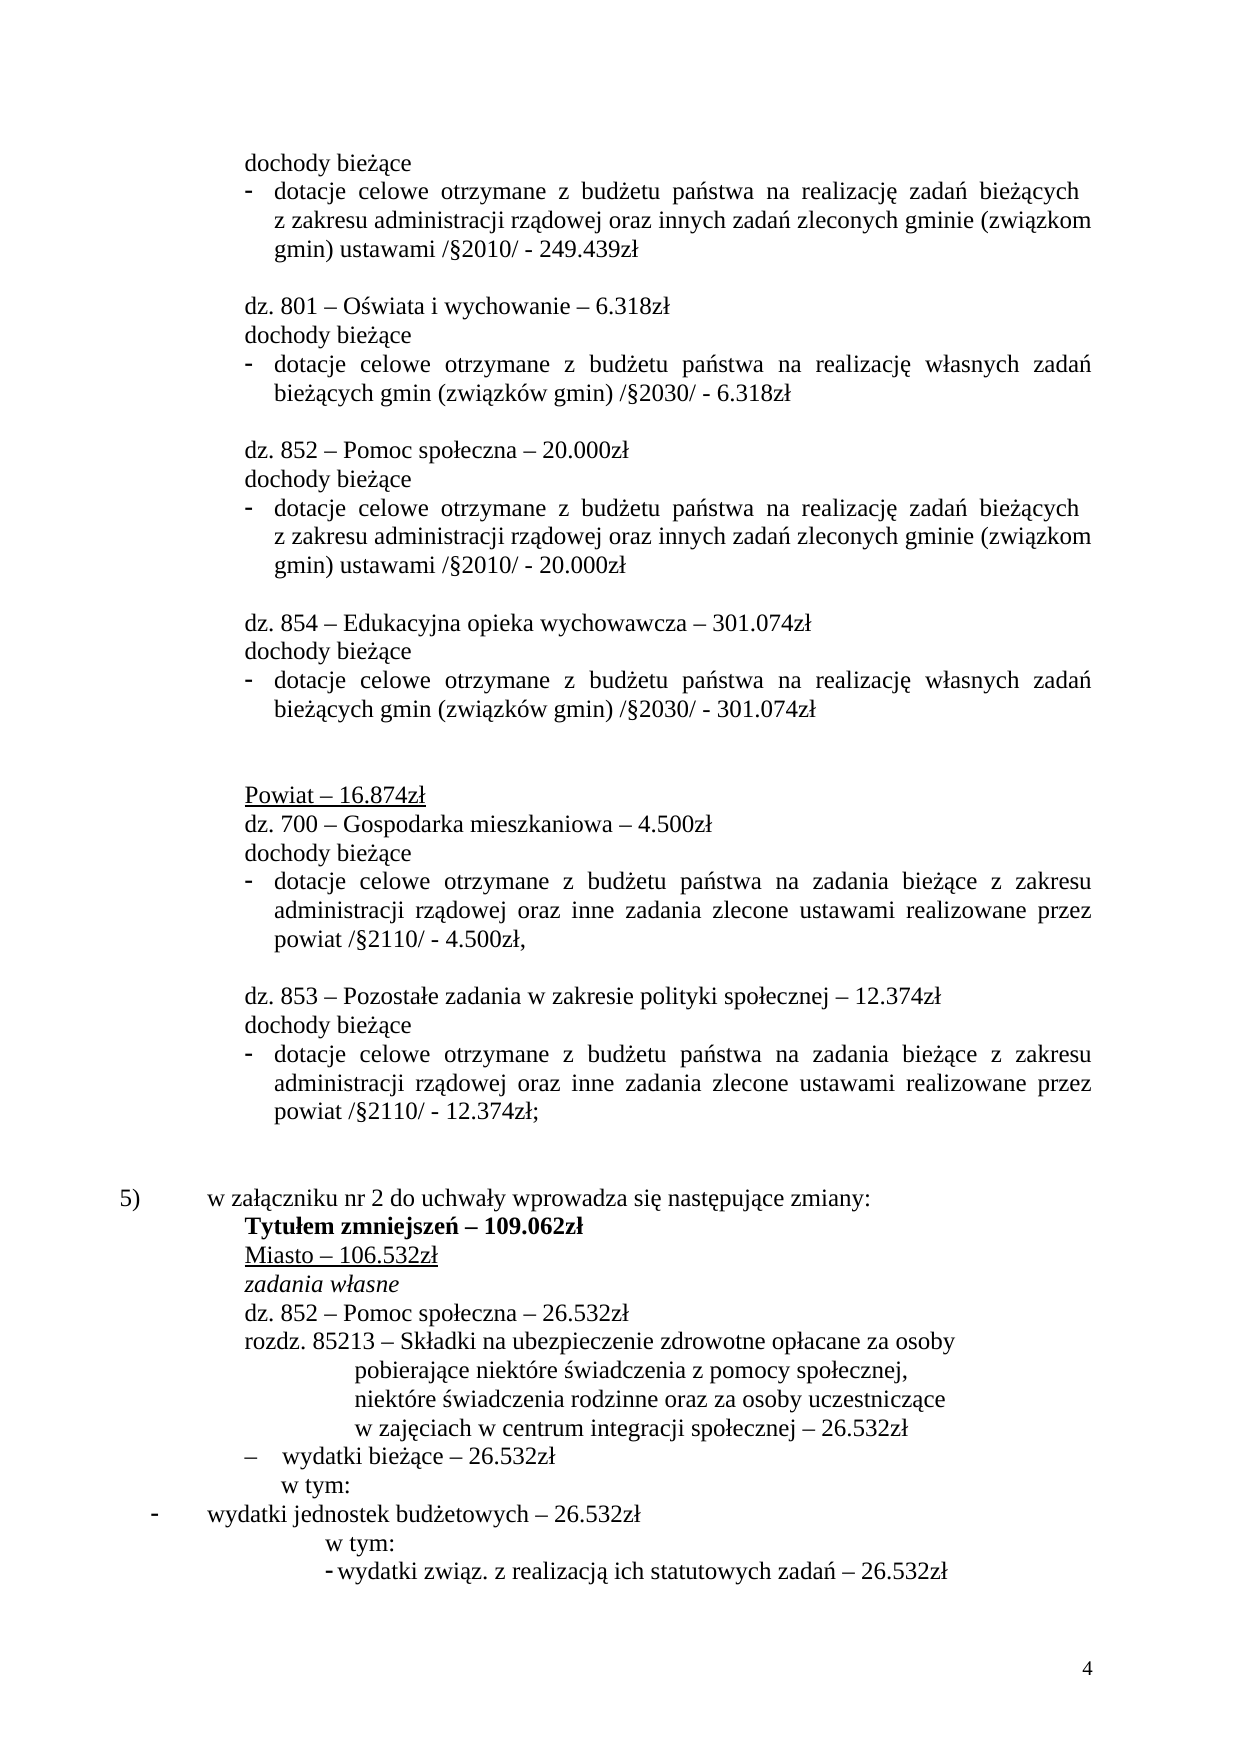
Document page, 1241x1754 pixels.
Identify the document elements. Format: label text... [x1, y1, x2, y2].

text dochody bieżące [244, 464, 1092, 493]
text dochody bieżące [244, 320, 1092, 349]
text dochody bieżące [244, 838, 1092, 866]
list wydatki bieżące – 26.532zł [244, 1441, 1092, 1470]
list w załączniku nr 2 do uchwały wprowadza się następujące zmiany: [119, 1183, 1092, 1211]
list dotacje celowe otrzymane z budżetu państwa na realizację własnych zadań bieżących gmin (związków gmin) /§2030/ - 301.074zł [244, 665, 1092, 723]
text Tytułem zmniejszeń – 109.062zł [244, 1211, 1092, 1240]
list dotacje celowe otrzymane z budżetu państwa na zadania bieżące z zakresu administracji rządowej oraz inne zadania zlecone ustawami realizowane przez powiat /§2110/ - 4.500zł, [244, 866, 1092, 953]
text Miasto – 106.532zł [207, 1240, 1092, 1269]
list dotacje celowe otrzymane z budżetu państwa na realizację własnych zadań bieżących gmin (związków gmin) /§2030/ - 6.318zł [244, 349, 1092, 406]
text dochody bieżące [244, 1010, 1092, 1039]
text dz. 852 – Pomoc społeczna – 26.532zł [244, 1298, 1092, 1326]
text dochody bieżące [244, 636, 1092, 665]
text Powiat – 16.874zł [244, 780, 1092, 809]
text zadania własne [244, 1269, 1092, 1298]
text w tym: [325, 1528, 1092, 1556]
list dotacje celowe otrzymane z budżetu państwa na realizację zadań bieżących z zakresu administracji rządowej oraz innych zadań zleconych gminie (związkom gmin) ustawami /§2010/ - 20.000zł [244, 493, 1092, 579]
text dz. 700 – Gospodarka mieszkaniowa – 4.500zł [244, 809, 1092, 838]
text dz. 854 – Edukacyjna opieka wychowawcza – 301.074zł [244, 608, 1092, 636]
text dz. 853 – Pozostałe zadania w zakresie polityki społecznej – 12.374zł [244, 981, 1092, 1010]
list dotacje celowe otrzymane z budżetu państwa na realizację zadań bieżących z zakresu administracji rządowej oraz innych zadań zleconych gminie (związkom gmin) ustawami /§2010/ - 249.439zł [244, 176, 1092, 263]
list wydatki jednostek budżetowych – 26.532zł [150, 1499, 1092, 1528]
text dochody bieżące [244, 148, 1092, 176]
text dz. 801 – Oświata i wychowanie – 6.318zł [244, 291, 1092, 320]
text pobierające niektóre świadczenia z pomocy społecznej, [244, 1355, 1092, 1384]
list wydatki związ. z realizacją ich statutowych zadań – 26.532zł [325, 1556, 1092, 1585]
text w zajęciach w centrum integracji społecznej – 26.532zł [244, 1413, 1092, 1441]
text w tym: [281, 1470, 1092, 1499]
text dz. 852 – Pomoc społeczna – 20.000zł [244, 435, 1092, 464]
text rozdz. 85213 – Składki na ubezpieczenie zdrowotne opłacane za osoby [244, 1326, 1092, 1355]
list dotacje celowe otrzymane z budżetu państwa na zadania bieżące z zakresu administracji rządowej oraz inne zadania zlecone ustawami realizowane przez powiat /§2110/ - 12.374zł; [244, 1039, 1092, 1125]
text niektóre świadczenia rodzinne oraz za osoby uczestniczące [244, 1384, 1092, 1413]
